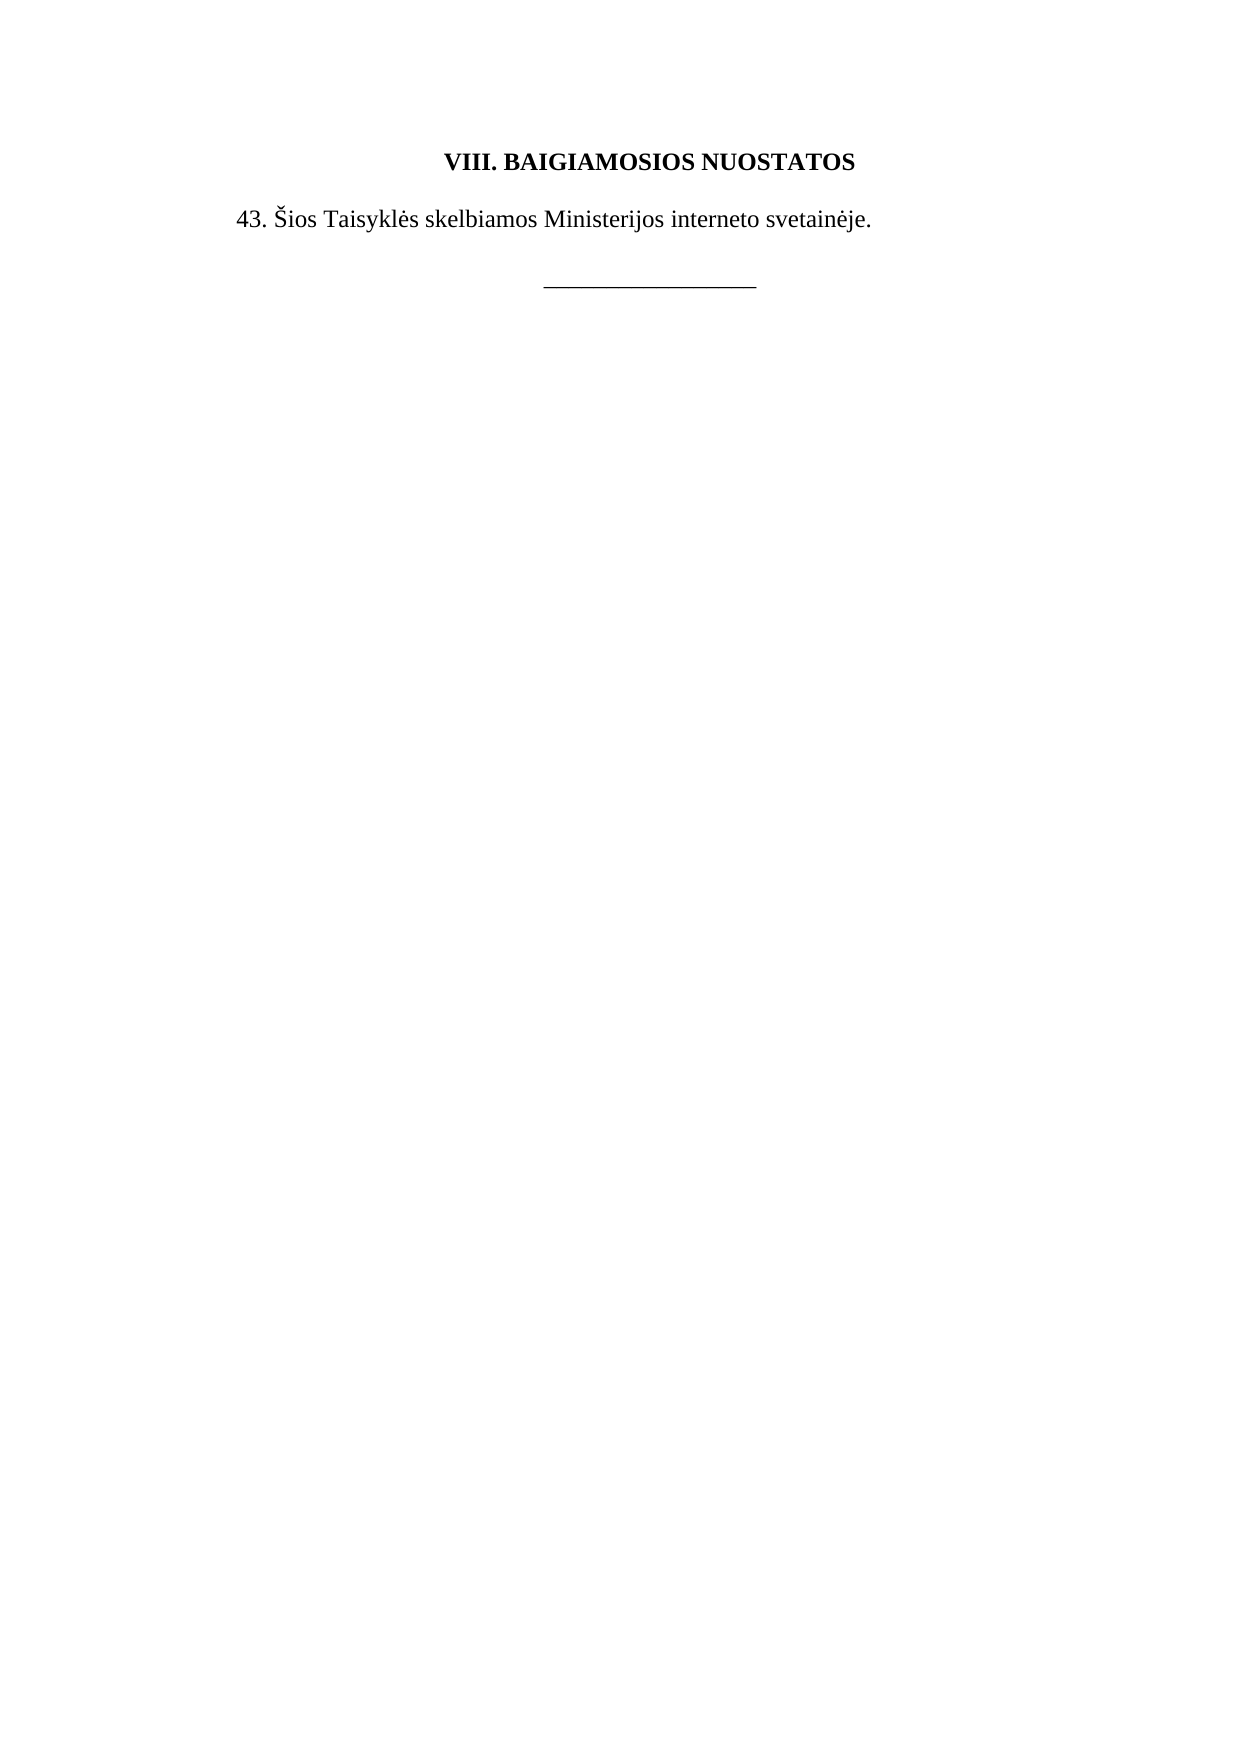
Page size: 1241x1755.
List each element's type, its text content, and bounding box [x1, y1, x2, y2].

text VIII. BAIGIAMOSIOS NUOSTATOS [177, 147, 1122, 176]
text 43. Šios Taisyklės skelbiamos Ministerijos interneto svetainėje. [177, 204, 1122, 233]
text _________________ [177, 262, 1122, 291]
